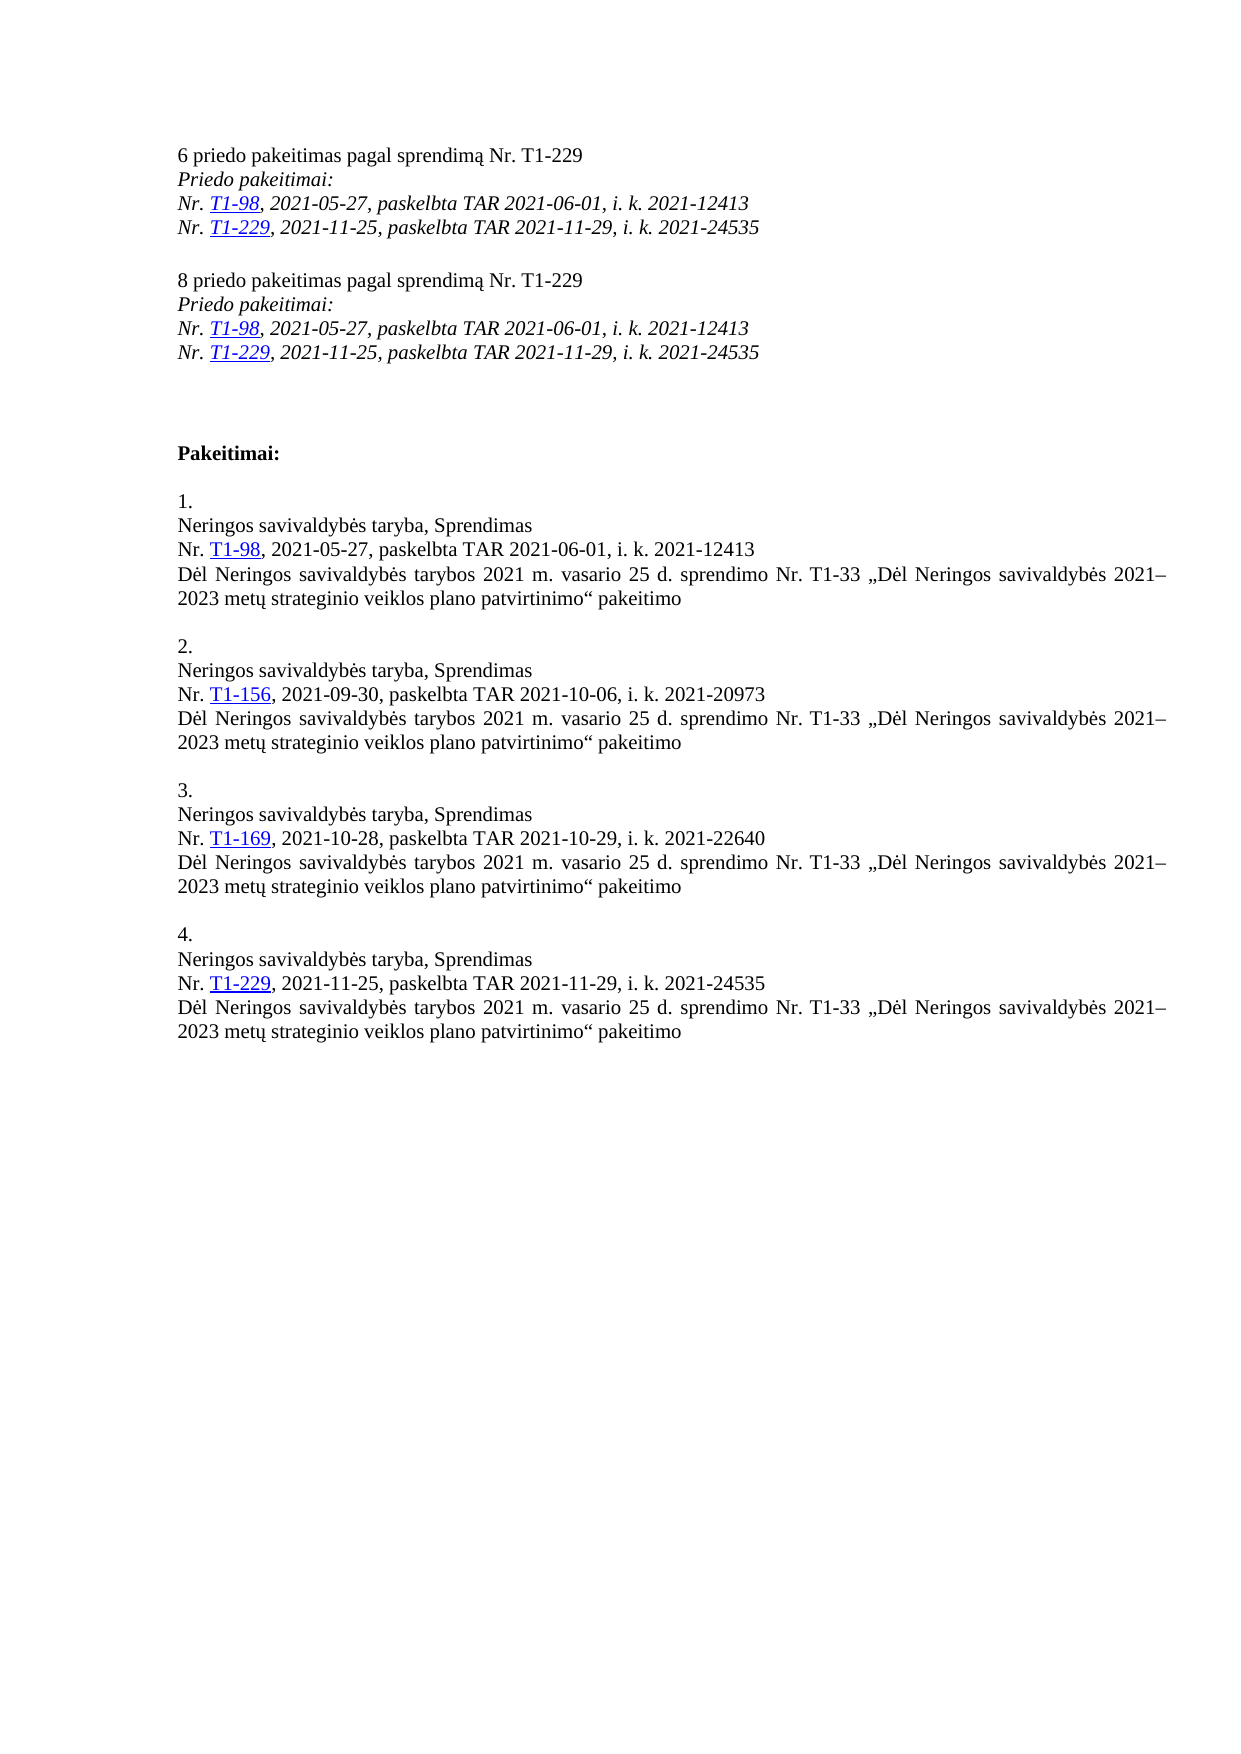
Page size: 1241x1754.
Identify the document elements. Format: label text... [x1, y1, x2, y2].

text Nr. T1-98, 2021-05-27, paskelbta TAR 2021-06-01, i. k. 2021-12413 [177, 191, 1166, 215]
text Nr. T1-98, 2021-05-27, paskelbta TAR 2021-06-01, i. k. 2021-12413 [177, 537, 1166, 561]
text Nr. T1-98, 2021-05-27, paskelbta TAR 2021-06-01, i. k. 2021-12413 [177, 316, 1166, 340]
text 3. [177, 778, 1166, 802]
text Pakeitimai: [177, 441, 1166, 465]
text Neringos savivaldybės taryba, Sprendimas [177, 802, 1166, 826]
text Nr. T1-229, 2021-11-25, paskelbta TAR 2021-11-29, i. k. 2021-24535 [177, 340, 1166, 364]
text 1. [177, 489, 1166, 513]
text Priedo pakeitimai: [177, 167, 1166, 191]
text Dėl Neringos savivaldybės tarybos 2021 m. vasario 25 d. sprendimo Nr. T1-33 „Dėl Neringos savivaldybės 2021–2023 metų strateginio veiklos plano patvirtinimo“ pakeitimo [177, 850, 1166, 898]
text 8 priedo pakeitimas pagal sprendimą Nr. T1-229 [177, 268, 1166, 292]
text 4. [177, 922, 1166, 946]
text Nr. T1-156, 2021-09-30, paskelbta TAR 2021-10-06, i. k. 2021-20973 [177, 682, 1166, 706]
text Dėl Neringos savivaldybės tarybos 2021 m. vasario 25 d. sprendimo Nr. T1-33 „Dėl Neringos savivaldybės 2021–2023 metų strateginio veiklos plano patvirtinimo“ pakeitimo [177, 561, 1166, 609]
text Dėl Neringos savivaldybės tarybos 2021 m. vasario 25 d. sprendimo Nr. T1-33 „Dėl Neringos savivaldybės 2021–2023 metų strateginio veiklos plano patvirtinimo“ pakeitimo [177, 706, 1166, 754]
text 6 priedo pakeitimas pagal sprendimą Nr. T1-229 [177, 143, 1166, 167]
text Nr. T1-229, 2021-11-25, paskelbta TAR 2021-11-29, i. k. 2021-24535 [177, 215, 1166, 239]
text 2. [177, 634, 1166, 658]
text Neringos savivaldybės taryba, Sprendimas [177, 946, 1166, 971]
text Neringos savivaldybės taryba, Sprendimas [177, 513, 1166, 537]
text Priedo pakeitimai: [177, 292, 1166, 316]
text Nr. T1-229, 2021-11-25, paskelbta TAR 2021-11-29, i. k. 2021-24535 [177, 971, 1166, 994]
text Nr. T1-169, 2021-10-28, paskelbta TAR 2021-10-29, i. k. 2021-22640 [177, 826, 1166, 850]
text Dėl Neringos savivaldybės tarybos 2021 m. vasario 25 d. sprendimo Nr. T1-33 „Dėl Neringos savivaldybės 2021–2023 metų strateginio veiklos plano patvirtinimo“ pakeitimo [177, 994, 1166, 1043]
text Neringos savivaldybės taryba, Sprendimas [177, 658, 1166, 682]
